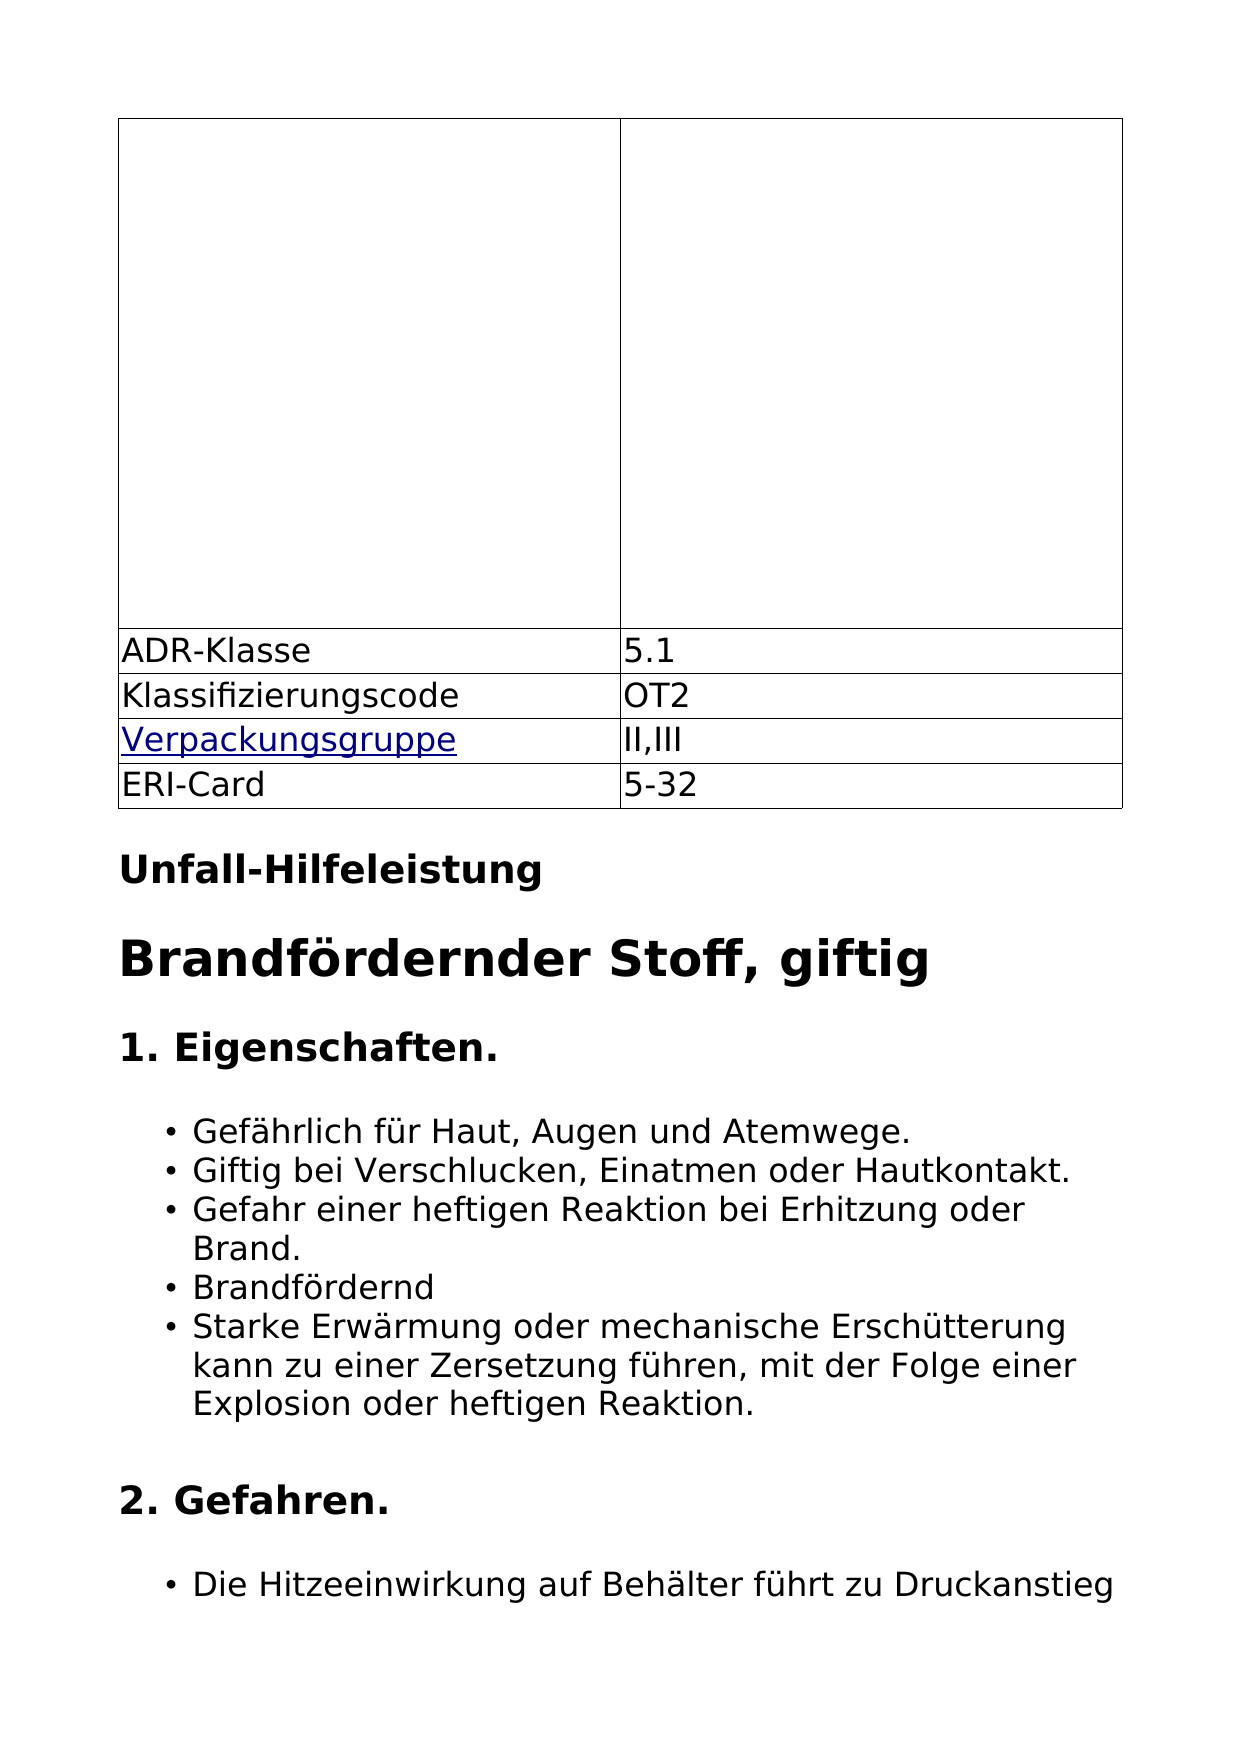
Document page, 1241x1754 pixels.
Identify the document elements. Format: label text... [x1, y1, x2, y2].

list Die Hitzeeinwirkung auf Behälter führt zu Druckanstieg [177, 1565, 1122, 1604]
table_cell 5.1 [621, 629, 1122, 673]
table_cell ERI-Card [119, 764, 620, 807]
table_cell 5-32 [621, 764, 1122, 807]
list Brandfördernd [177, 1268, 1122, 1307]
list Gefährlich für Haut, Augen und Atemwege. [177, 1113, 1122, 1152]
table_cell II,III [621, 719, 1122, 763]
subtitle 1. Eigenschaften. [118, 1026, 1122, 1071]
list Gefahr einer heftigen Reaktion bei Erhitzung oder Brand. [177, 1191, 1122, 1268]
table_cell [621, 119, 1122, 628]
table_cell [119, 119, 620, 628]
subtitle Unfall-Hilfeleistung [118, 847, 1122, 892]
table_cell Verpackungsgruppe [119, 719, 620, 763]
subtitle 2. Gefahren. [118, 1478, 1122, 1523]
list Giftig bei Verschlucken, Einatmen oder Hautkontakt. [177, 1152, 1122, 1191]
table_cell Klassifizierungscode [119, 674, 620, 718]
table_cell ADR-Klasse [119, 629, 620, 673]
subtitle Brandfördernder Stoff, giftig [118, 930, 1122, 988]
table_cell OT2 [621, 674, 1122, 718]
list Starke Erwärmung oder mechanische Erschütterung kann zu einer Zersetzung führen, mit der Folge einer Explosion oder heftigen Reaktion. [177, 1307, 1122, 1424]
